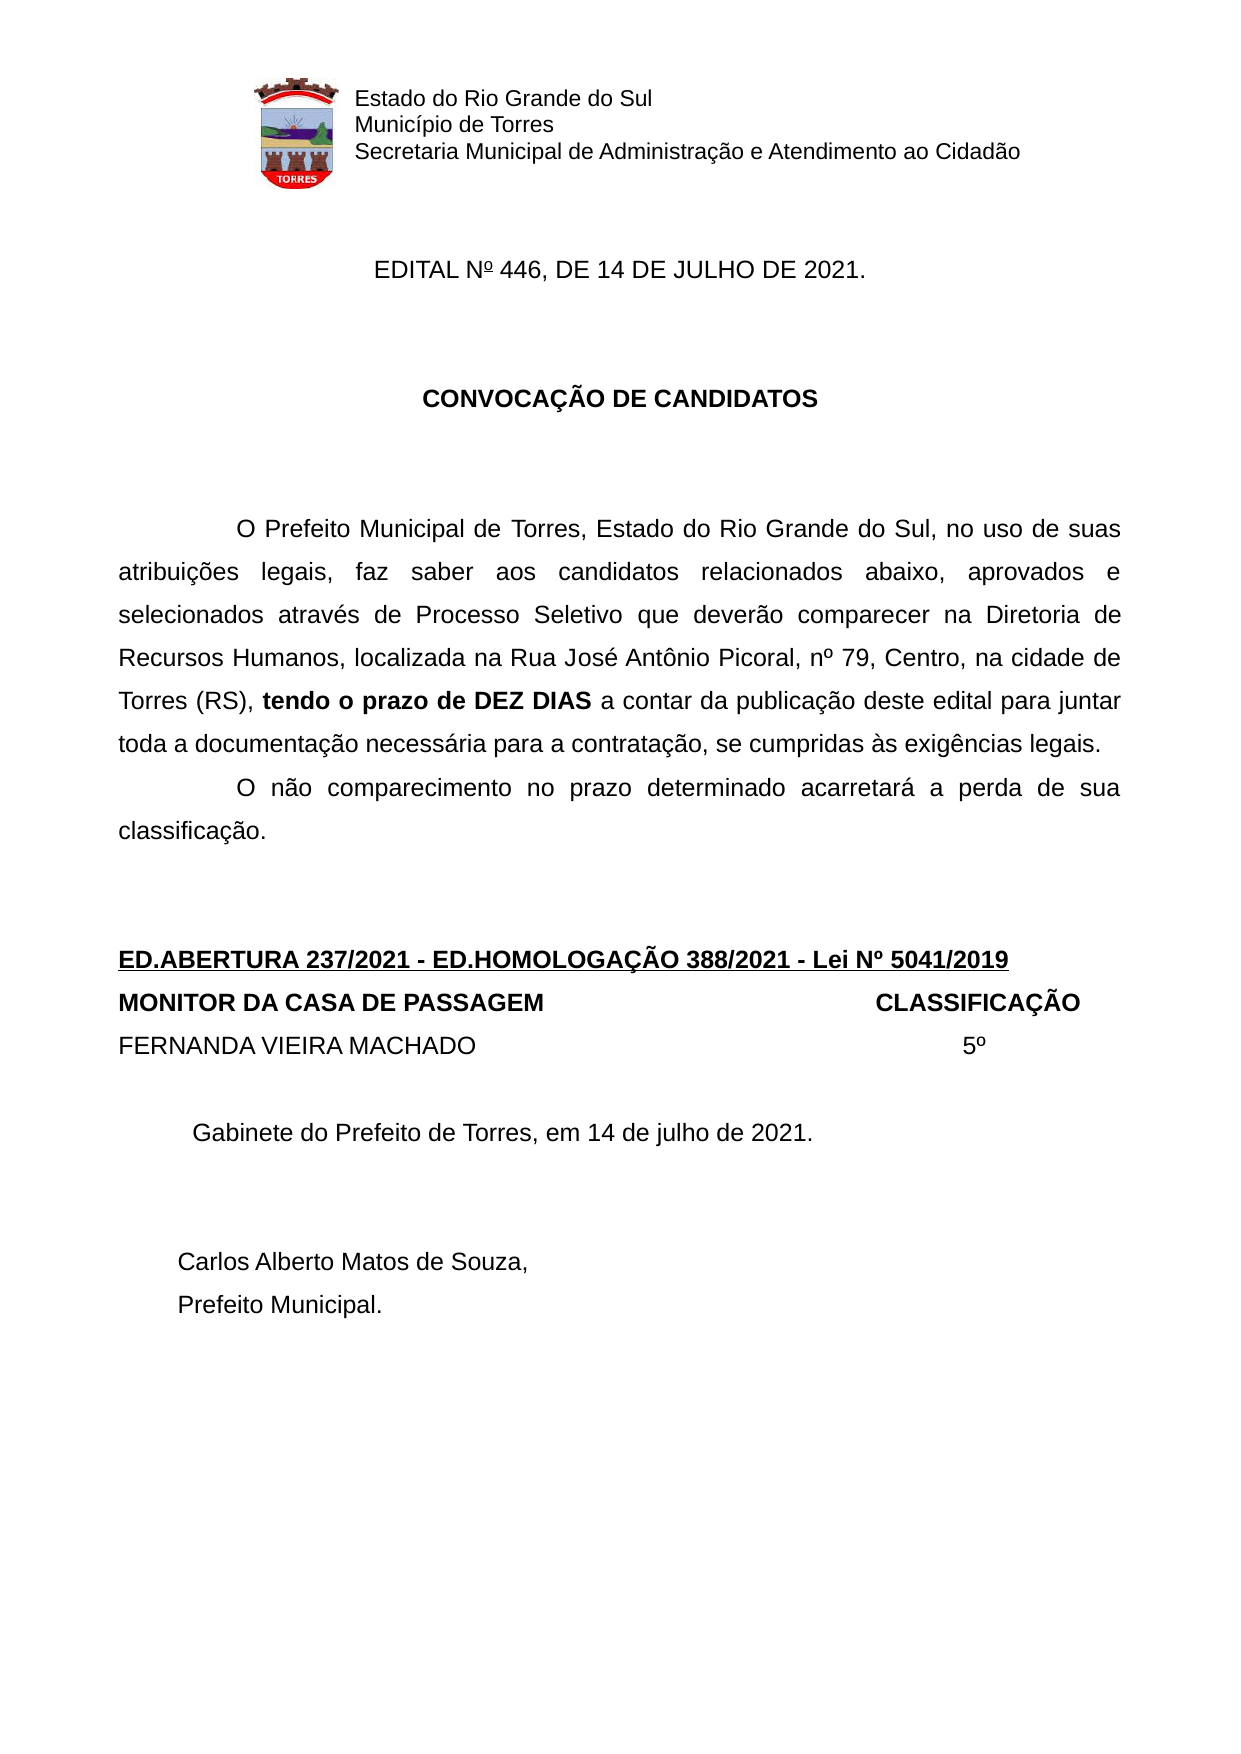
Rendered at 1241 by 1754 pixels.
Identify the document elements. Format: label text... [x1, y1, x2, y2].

text O não comparecimento no prazo determinado acarretará a perda de sua classificação. [118, 772, 1122, 844]
text FERNANDA VIEIRA MACHADO 5º [118, 1031, 1122, 1060]
text EDITAL No 446, DE 14 DE JULHO DE 2021. [118, 255, 1122, 284]
text Gabinete do Prefeito de Torres, em 14 de julho de 2021. [118, 1117, 1122, 1146]
text MONITOR DA CASA DE PASSAGEM CLASSIFICAÇÃO [118, 988, 1122, 1017]
text CONVOCAÇÃO DE CANDIDATOS [118, 384, 1122, 413]
text O Prefeito Municipal de Torres, Estado do Rio Grande do Sul, no uso de suas atribuições legais, faz saber aos candidatos relacionados abaixo, aprovados e selecionados através de Processo Seletivo que deverão comparecer na Diretoria de Recursos Humanos, localizada na Rua José Antônio Picoral, nº 79, Centro, na cidade de Torres (RS), tendo o prazo de DEZ DIAS a contar da publicação deste edital para juntar toda a documentação necessária para a contratação, se cumpridas às exigências legais. [118, 514, 1122, 758]
text Prefeito Municipal. [177, 1290, 1122, 1319]
text Carlos Alberto Matos de Souza, [177, 1247, 1122, 1276]
picture [253, 78, 339, 189]
text ED.ABERTURA 237/2021 - ED.HOMOLOGAÇÃO 388/2021 - Lei Nº 5041/2019 [118, 945, 1122, 974]
